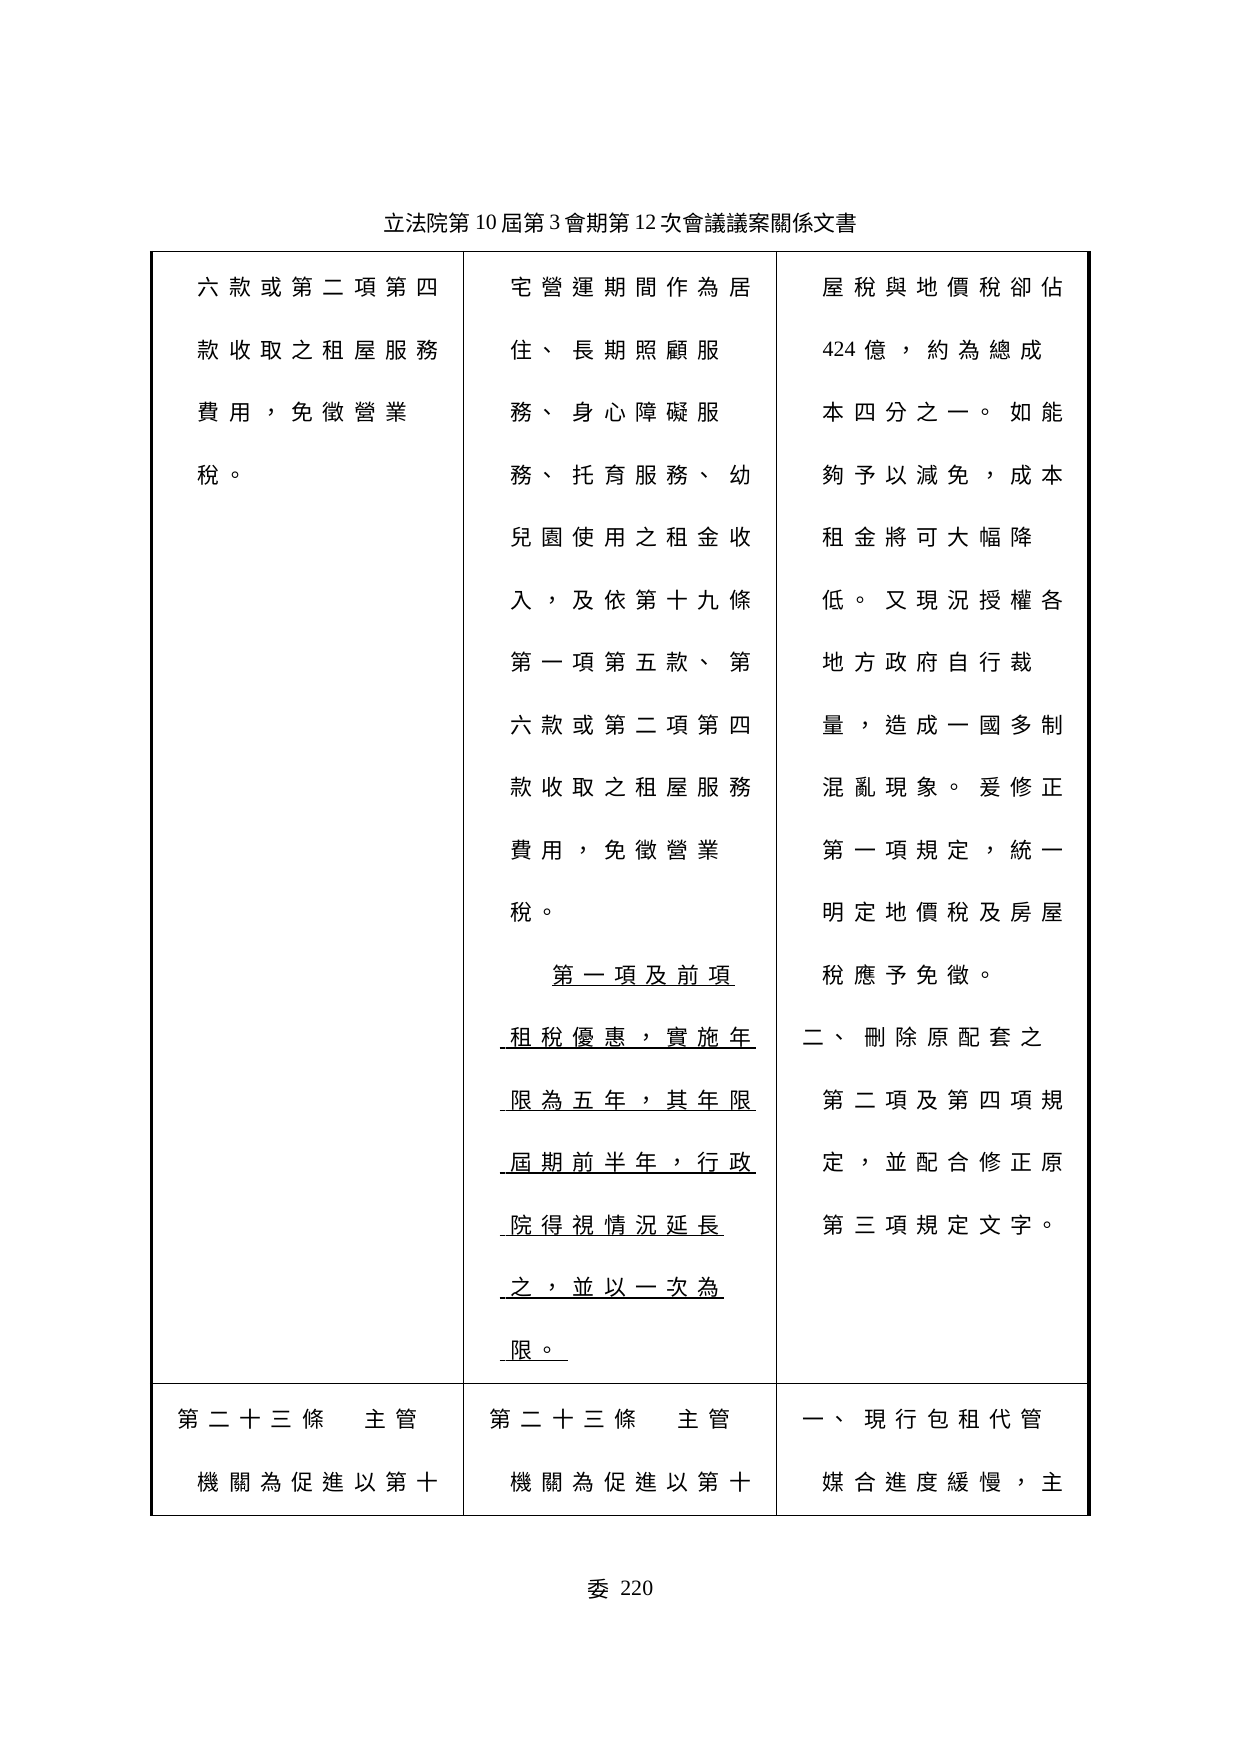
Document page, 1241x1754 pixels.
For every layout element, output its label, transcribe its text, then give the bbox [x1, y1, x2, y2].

table_cell 一、現行包租代管媒合進度緩慢，主 [777, 1384, 1087, 1514]
table_cell 六款或第二項第四款收取之租屋服務費用，免徵營業稅。 [153, 252, 463, 1383]
table_cell 屋稅與地價稅卻佔424億，約為總成本四分之一。如能夠予以減免，成本租金將可大幅降低。又現況授權各地方政府自行裁量，造成一國多制混亂現象。爰修正第一項規定，統一明定地價稅及房屋稅應予免徵。 二、刪除原配套之第二項及第四項規定，並配合修正原第三項規定文字。 [777, 252, 1087, 1383]
table_cell 宅營運期間作為居住、長期照顧服務、身心障礙服務、托育服務、幼兒園使用之租金收入，及依第十九條第一項第五款、第六款或第二項第四款收取之租屋服務費用，免徵營業稅。 第一項及前項租稅優惠，實施年限為五年，其年限屆期前半年，行政院得視情況延長之，並以一次為限。 [464, 252, 776, 1383]
table_cell 第二十三條 主管機關為促進以第十 [464, 1384, 776, 1514]
table_cell 第二十三條 主管機關為促進以第十 [153, 1384, 463, 1514]
